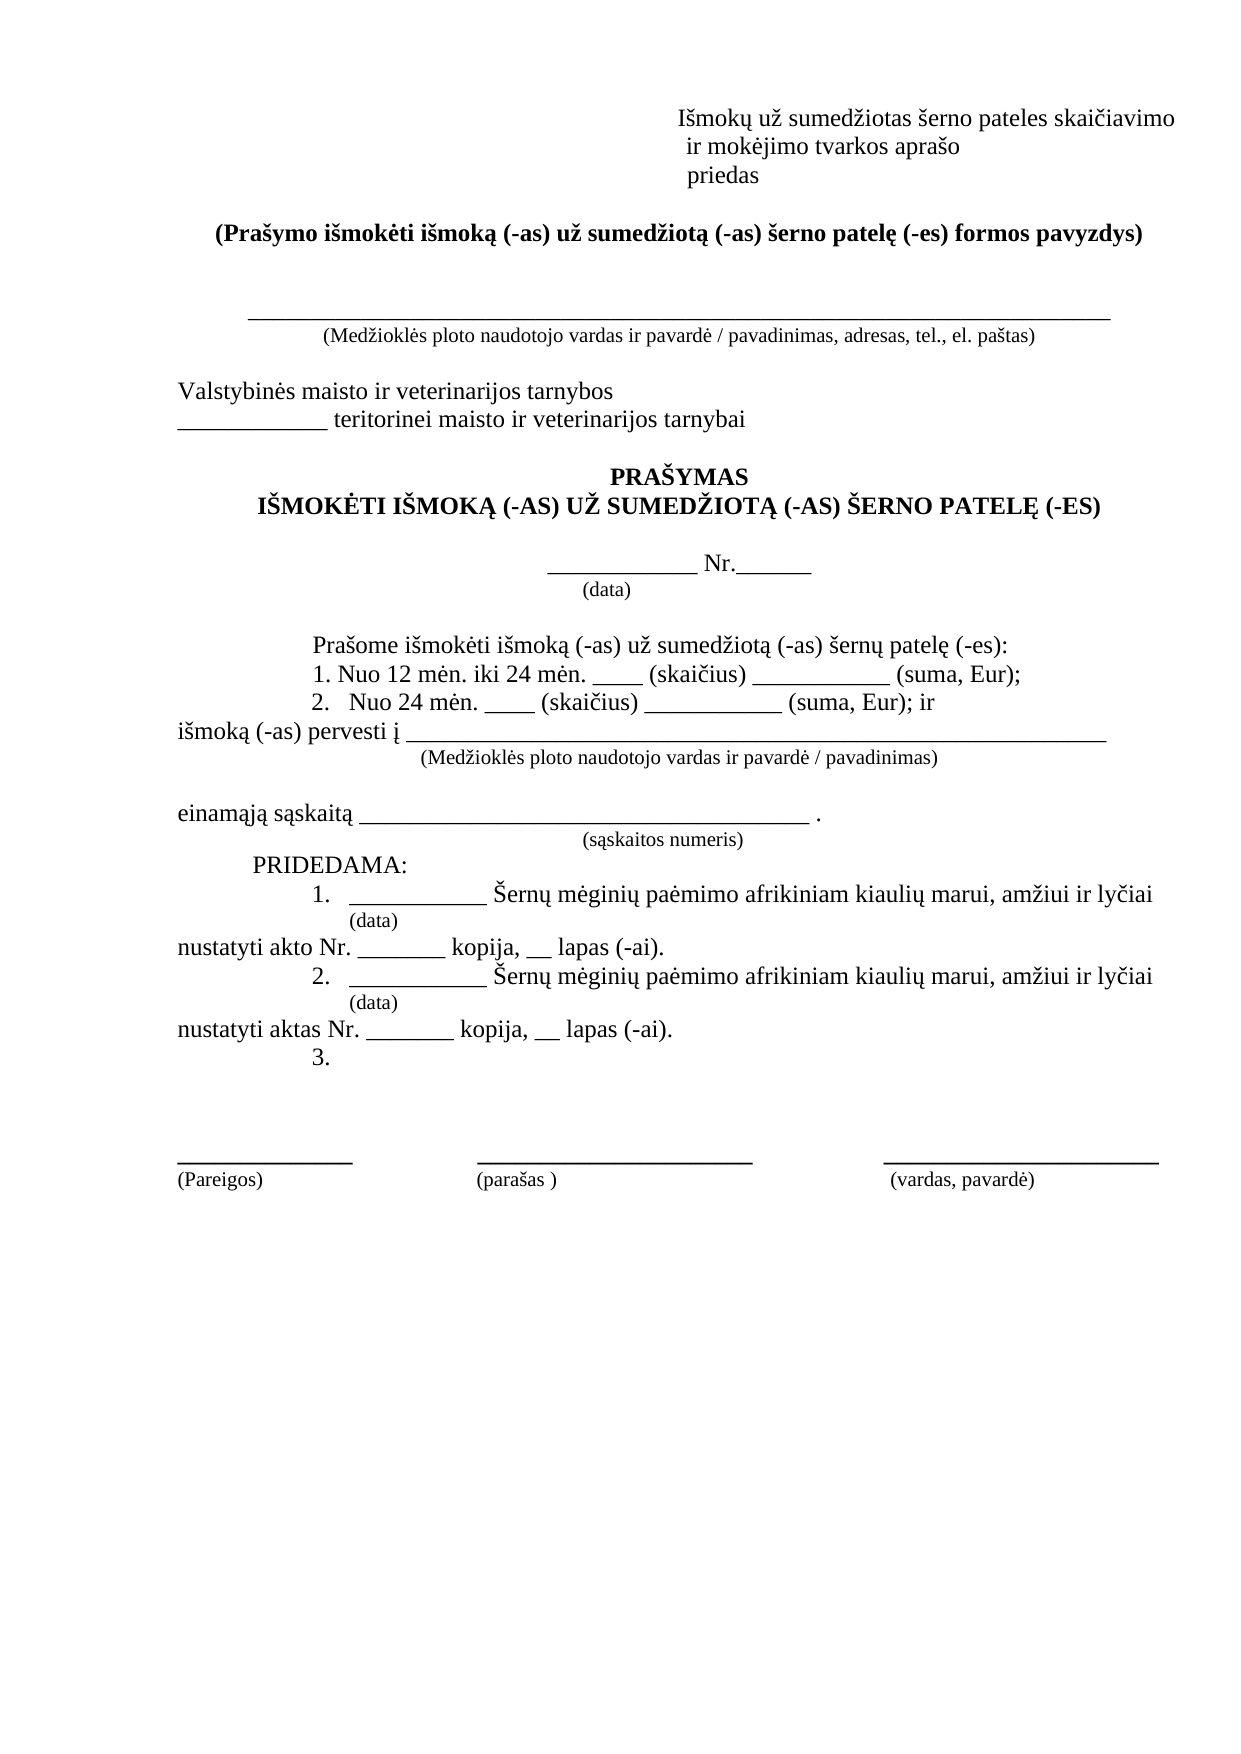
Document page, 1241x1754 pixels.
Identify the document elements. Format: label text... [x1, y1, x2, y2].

text Valstybinės maisto ir veterinarijos tarnybos [177, 376, 1181, 404]
text (Prašymo išmokėti išmoką (-as) už sumedžiotą (-as) šerno patelę (-es) formos pavyzdys) [177, 218, 1181, 246]
text (Pareigos) (parašas ) (vardas, pavardė) [177, 1167, 1181, 1191]
text ______________ ______________________ ______________________ [177, 1138, 1181, 1167]
text ir mokėjimo tvarkos aprašo [177, 131, 1181, 160]
text PRAŠYMAS [177, 462, 1181, 491]
text 2. ___________ Šernų mėginių paėmimo afrikiniam kiaulių marui, amžiui ir lyčiai [312, 961, 1181, 989]
text einamąją sąskaitą ____________________________________ . [177, 798, 1181, 826]
text Prašome išmokėti išmoką (-as) už sumedžiotą (-as) šernų patelę (-es): [177, 630, 1181, 659]
text (sąskaitos numeris) [447, 826, 1181, 851]
text ____________ Nr.______ [177, 548, 1181, 577]
text nustatyti aktas Nr. _______ kopija, __ lapas (-ai). [177, 1014, 1181, 1042]
text 1. Nuo 12 mėn. iki 24 mėn. ____ (skaičius) ___________ (suma, Eur); [177, 659, 1181, 687]
text priedas [177, 160, 1181, 189]
text (data) [348, 989, 1181, 1014]
text išmoką (-as) pervesti į ________________________________________________________ [177, 716, 1181, 745]
text Išmokų už sumedžiotas šerno pateles skaičiavimo [177, 103, 1181, 131]
text išmokėti išmokĄ (-as) už sumedžiotĄ (-as) šerno patelĘ (-es) [177, 491, 1181, 519]
text 1. ___________ Šernų mėginių paėmimo afrikiniam kiaulių marui, amžiui ir lyčiai [312, 879, 1181, 908]
text _____________________________________________________________________ [177, 294, 1181, 323]
text (Medžioklės ploto naudotojo vardas ir pavardė / pavadinimas, adresas, tel., el. paštas) [177, 323, 1181, 347]
text 2. Nuo 24 mėn. ____ (skaičius) ___________ (suma, Eur); ir [311, 687, 1181, 716]
text (data) [447, 577, 1181, 601]
text nustatyti akto Nr. _______ kopija, __ lapas (-ai). [177, 932, 1181, 961]
text (data) [214, 908, 1181, 932]
text (Medžioklės ploto naudotojo vardas ir pavardė / pavadinimas) [177, 745, 1181, 769]
text ____________ teritorinei maisto ir veterinarijos tarnybai [177, 404, 1181, 433]
text 3. [312, 1042, 1181, 1071]
text PRIDEDAMA: [177, 851, 1181, 879]
